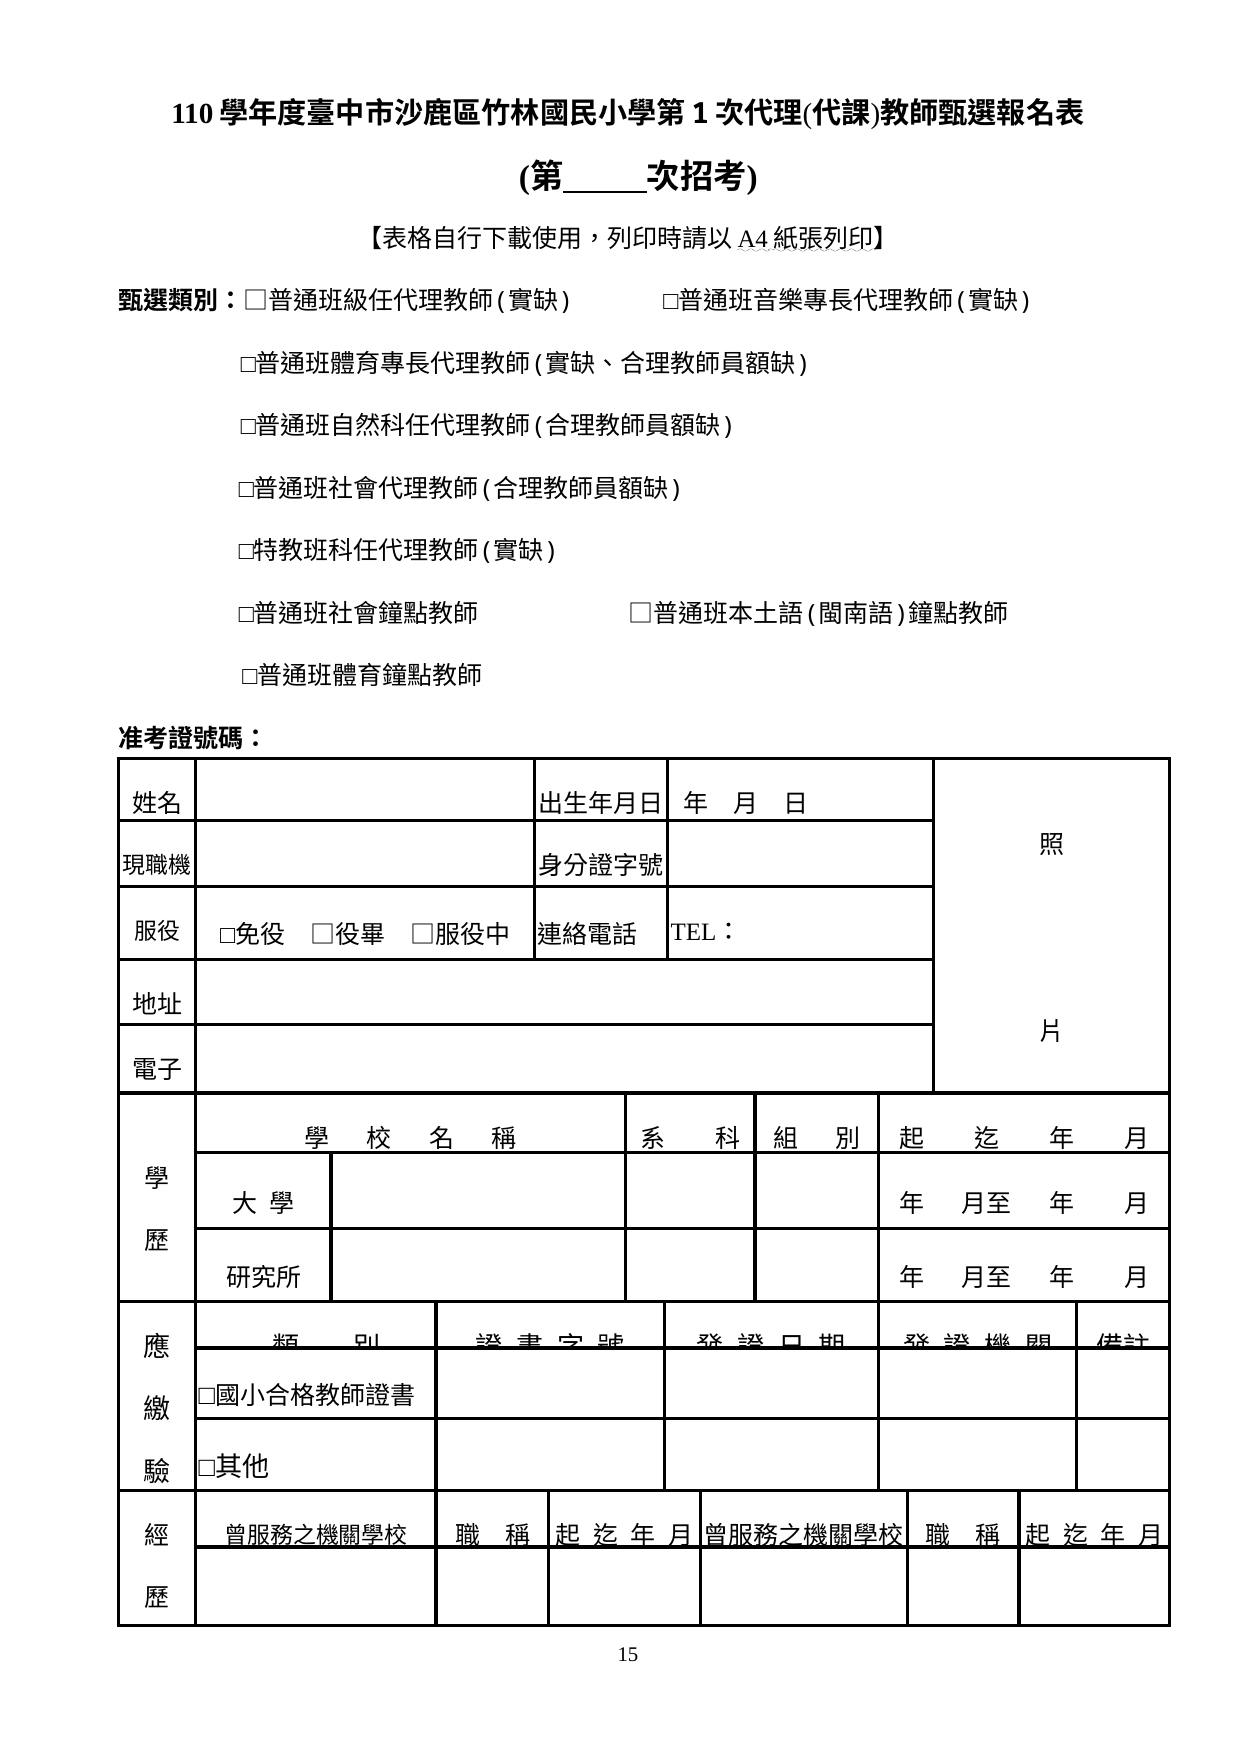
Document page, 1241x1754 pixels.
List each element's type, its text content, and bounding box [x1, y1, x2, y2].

table_cell 類 別 [197, 1303, 434, 1346]
table_cell [757, 1230, 877, 1299]
table_cell 系 科 [627, 1095, 753, 1151]
table_cell 大 學 [197, 1154, 329, 1227]
table_cell 地址 [120, 961, 194, 1023]
text 110學年度臺中市沙鹿區竹林國民小學第1次代理(代課)教師甄選報名表 [118, 69, 1137, 132]
table_cell 學 校 名 稱 [197, 1095, 624, 1151]
table_cell [1078, 1420, 1168, 1489]
table_cell [197, 1026, 932, 1091]
table_cell 經 歷 [120, 1492, 194, 1623]
table_cell [757, 1154, 877, 1227]
table_cell 電子郵件 [120, 1026, 194, 1091]
table_cell 起 迄 年 月 [1021, 1492, 1168, 1545]
text 【表格自行下載使用，列印時請以A4紙張列印】 [118, 194, 1137, 257]
table_cell [627, 1154, 753, 1227]
table_cell [197, 1549, 434, 1623]
table_cell [666, 1420, 877, 1489]
table_cell [625, 1420, 663, 1489]
table_cell □國小合格教師證書 [197, 1350, 434, 1417]
table_cell [880, 1420, 1075, 1489]
table_header 照 片 [935, 760, 1168, 1091]
table_header 出生年月日 [536, 760, 666, 819]
table_cell [880, 1350, 1075, 1417]
table_cell [438, 1350, 625, 1417]
table_cell [333, 1154, 624, 1227]
table_cell 服役 情形 [120, 888, 194, 957]
table_cell [438, 1549, 547, 1623]
table_cell [909, 1549, 1017, 1623]
table_cell 發 證 機 關 [880, 1303, 1075, 1346]
table_cell 連絡電話 [536, 888, 666, 957]
table_cell 學 歷 [120, 1095, 194, 1299]
table_cell [1021, 1549, 1168, 1623]
table_cell [669, 822, 932, 884]
table_cell 備註 [1078, 1303, 1168, 1346]
table_cell □其他 [197, 1420, 434, 1489]
table_cell 應 繳 驗 證 件 [120, 1303, 194, 1489]
text □特教班科任代理教師(實缺) [108, 507, 1137, 569]
text □普通班社會代理教師(合理教師員額缺) [108, 444, 1137, 507]
table_cell [625, 1350, 663, 1417]
table_header [197, 760, 533, 819]
table_cell [627, 1230, 753, 1299]
text □普通班自然科任代理教師(合理教師員額缺) [226, 382, 1137, 444]
table_cell 證 書 字 號 [438, 1303, 663, 1346]
text (第 次招考) [118, 132, 1137, 194]
table_header 年 月 日 [669, 760, 932, 819]
table_cell □免役 □役畢 □服役中 [197, 888, 533, 957]
table_cell [550, 1549, 699, 1623]
table_cell [666, 1350, 877, 1417]
table_cell 年 月至 年 月 [880, 1230, 1168, 1299]
text □普通班社會鐘點教師 □普通班本土語(閩南語)鐘點教師 [121, 569, 1137, 632]
table_cell [333, 1230, 624, 1299]
table_cell 年 月至 年 月 [880, 1154, 1168, 1227]
table_cell 職 稱 [438, 1492, 547, 1545]
table_cell [1078, 1350, 1168, 1417]
table_cell 曾服務之機關學校 [197, 1492, 434, 1545]
table_cell TEL： 手機： [669, 888, 932, 957]
table_cell 研究所 [197, 1230, 329, 1299]
text □普通班體育鐘點教師 [101, 632, 1137, 694]
table_cell [197, 961, 932, 1023]
text 甄選類別：□普通班級任代理教師(實缺) □普通班音樂專長代理教師(實缺) [118, 257, 1137, 319]
table_cell 職 稱 [909, 1492, 1017, 1545]
table_cell 起 迄 年 月 [880, 1095, 1168, 1151]
table_cell [197, 822, 533, 884]
table_cell [702, 1549, 906, 1623]
table_header 姓名 [120, 760, 194, 819]
table_cell 組 別 [757, 1095, 877, 1151]
table_cell 身分證字號 [536, 822, 666, 884]
table_cell 發 證 日 期 [666, 1303, 877, 1346]
table_cell [438, 1420, 625, 1489]
table_cell 曾服務之機關學校 [702, 1492, 906, 1545]
table_cell 現職機關學校 [120, 822, 194, 884]
table_cell 起 迄 年 月 [550, 1492, 699, 1545]
text 准考證號碼： [118, 694, 1137, 757]
text □普通班體育專長代理教師(實缺、合理教師員額缺) [226, 319, 1137, 382]
